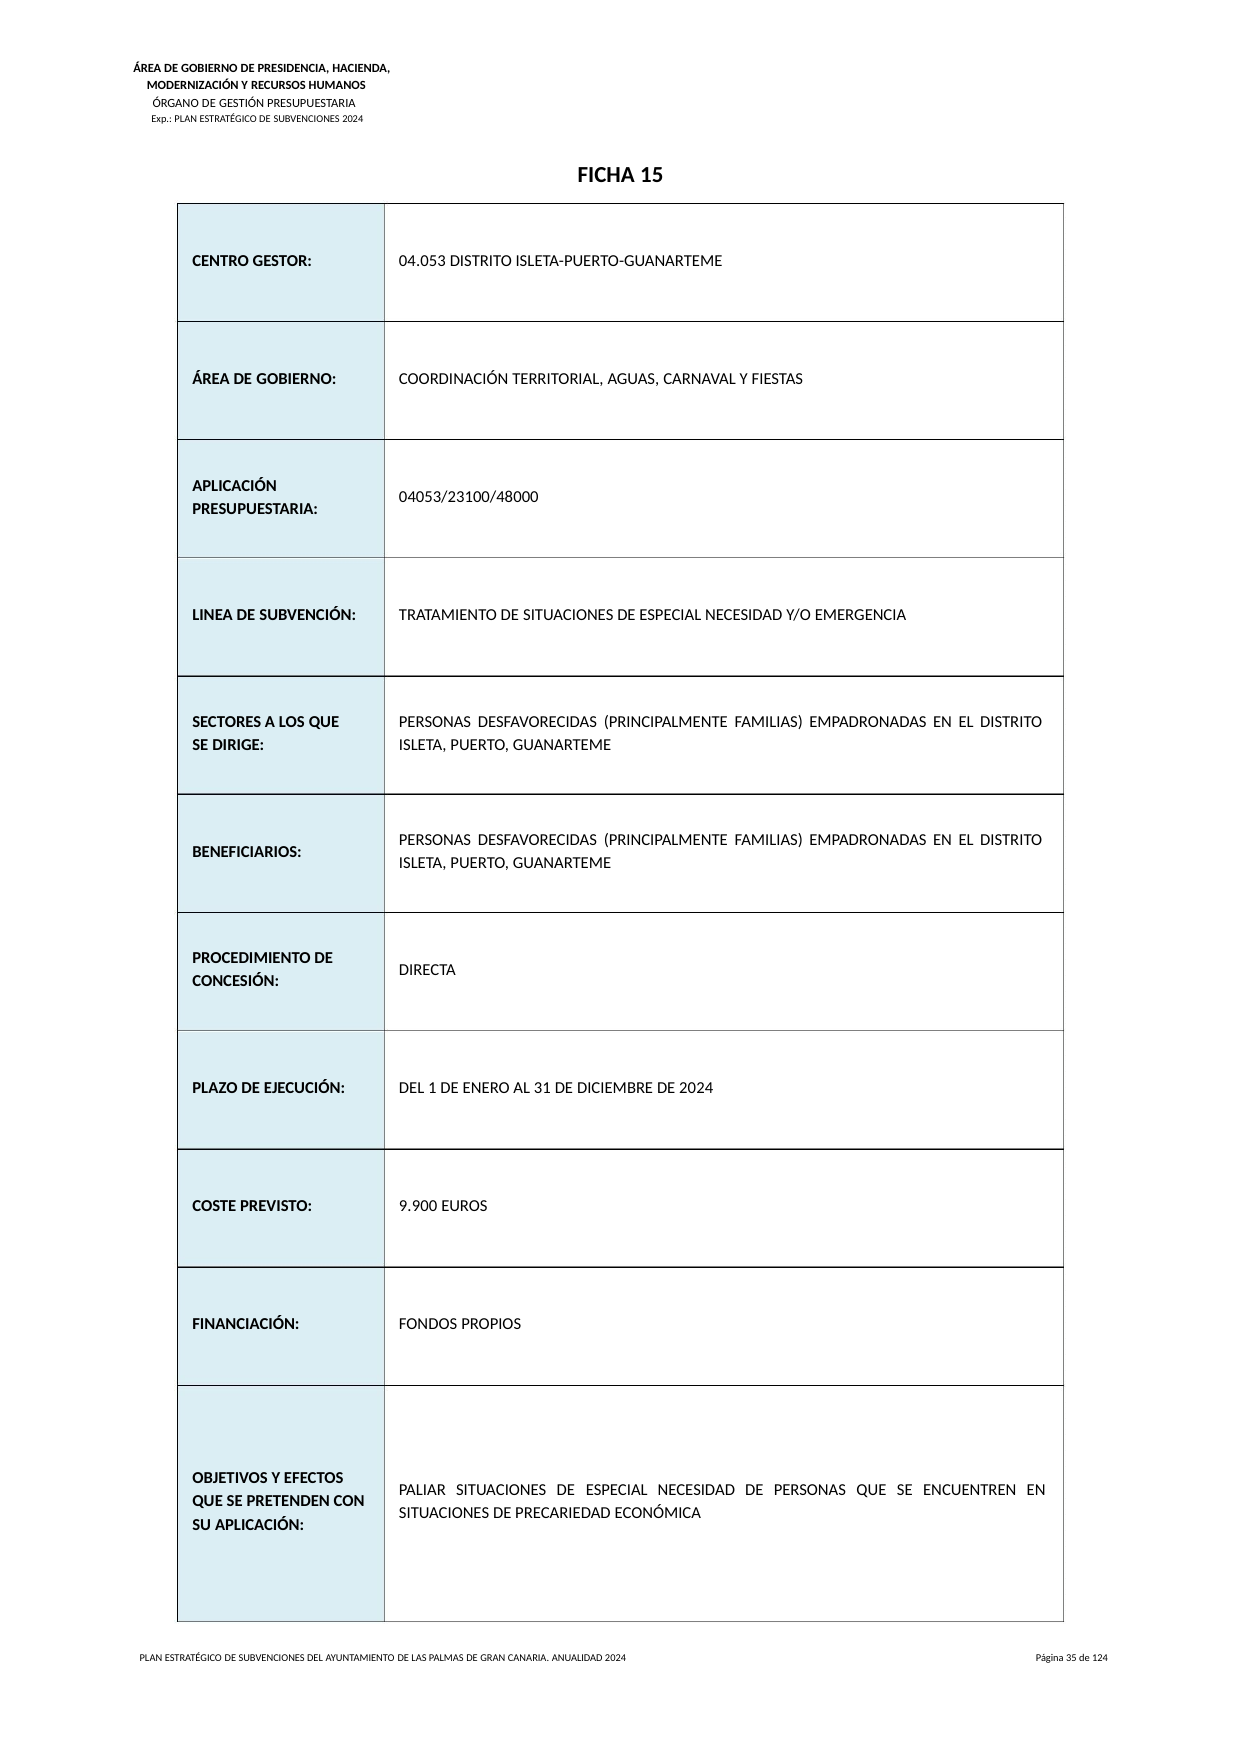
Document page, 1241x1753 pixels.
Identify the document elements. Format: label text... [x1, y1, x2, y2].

text COSTE PREVISTO: [192, 1195, 370, 1216]
text Página 35 de 124 [1036, 1652, 1123, 1664]
text FONDOS PROPIOS [399, 1313, 546, 1334]
text ISLETA, PUERTO, GUANARTEME [399, 734, 1074, 755]
picture [174, 200, 1066, 1624]
text PROCEDIMIENTO DE [192, 947, 359, 968]
text LINEA DE SUBVENCIÓN: [192, 604, 381, 625]
text PLAZO DE EJECUCIÓN: [192, 1077, 370, 1097]
text PLAN ESTRATÉGICO DE SUBVENCIONES DEL AYUNTAMIENTO DE LAS PALMAS DE GRAN CANARIA. ANUALIDAD 2024 [139, 1652, 653, 1664]
text 9.900 EUROS [399, 1195, 512, 1216]
text 4053/23100/48000 [407, 486, 564, 507]
text PALIAR SITUACIONES DE ESPECIAL NECESIDAD DE PERSONAS QUE SE ENCUENTREN EN [399, 1479, 1074, 1499]
text SE DIRIGE: [192, 734, 365, 755]
text ISLETA, PUERTO, GUANARTEME [399, 853, 1074, 873]
text CONCESIÓN: [192, 971, 359, 991]
text BENEFICIARIOS: [192, 841, 327, 861]
text SU APLICACIÓN: [192, 1514, 389, 1534]
text SECTORES A LOS QUE [192, 711, 365, 732]
text SITUACIONES DE PRECARIEDAD ECONÓMICA [399, 1502, 1074, 1522]
text FICHA 15 [577, 160, 688, 188]
text Exp.: PLAN ESTRATÉGICO DE SUBVENCIONES 2024 [151, 112, 415, 125]
text 04.053 DISTRITO ISLETA-PUERTO-GUANARTEME [399, 250, 750, 271]
text APLICACIÓN [192, 475, 345, 495]
text PERSONAS DESFAVORECIDAS (PRINCIPALMENTE FAMILIAS) EMPADRONADAS EN EL DISTRITO [399, 711, 1074, 732]
text DEL 1 DE ENERO AL 31 DE DICIEMBRE DE 2024 [399, 1077, 738, 1097]
text OBJETIVOS Y EFECTOS [192, 1467, 389, 1487]
text ÁREA DE GOBIERNO DE PRESIDENCIA, HACIENDA, [133, 60, 415, 75]
text QUE SE PRETENDEN CON [192, 1491, 389, 1511]
text ÁREA DE GOBIERNO: [192, 368, 361, 389]
text ÓRGANO DE GESTIÓN PRESUPUESTARIA [152, 95, 415, 110]
text TRATAMIENTO DE SITUACIONES DE ESPECIAL NECESIDAD Y/O EMERGENCIA [399, 604, 937, 625]
text PRESUPUESTARIA: [192, 498, 345, 518]
text MODERNIZACIÓN Y RECURSOS HUMANOS [147, 77, 415, 93]
text DIRECTA [399, 959, 482, 979]
text PERSONAS DESFAVORECIDAS (PRINCIPALMENTE FAMILIAS) EMPADRONADAS EN EL DISTRITO [399, 829, 1074, 849]
text 0 [399, 486, 407, 507]
text CENTRO GESTOR: [192, 250, 338, 271]
text COORDINACIÓN TERRITORIAL, AGUAS, CARNAVAL Y FIESTAS [399, 368, 832, 389]
text FINANCIACIÓN: [192, 1313, 370, 1334]
